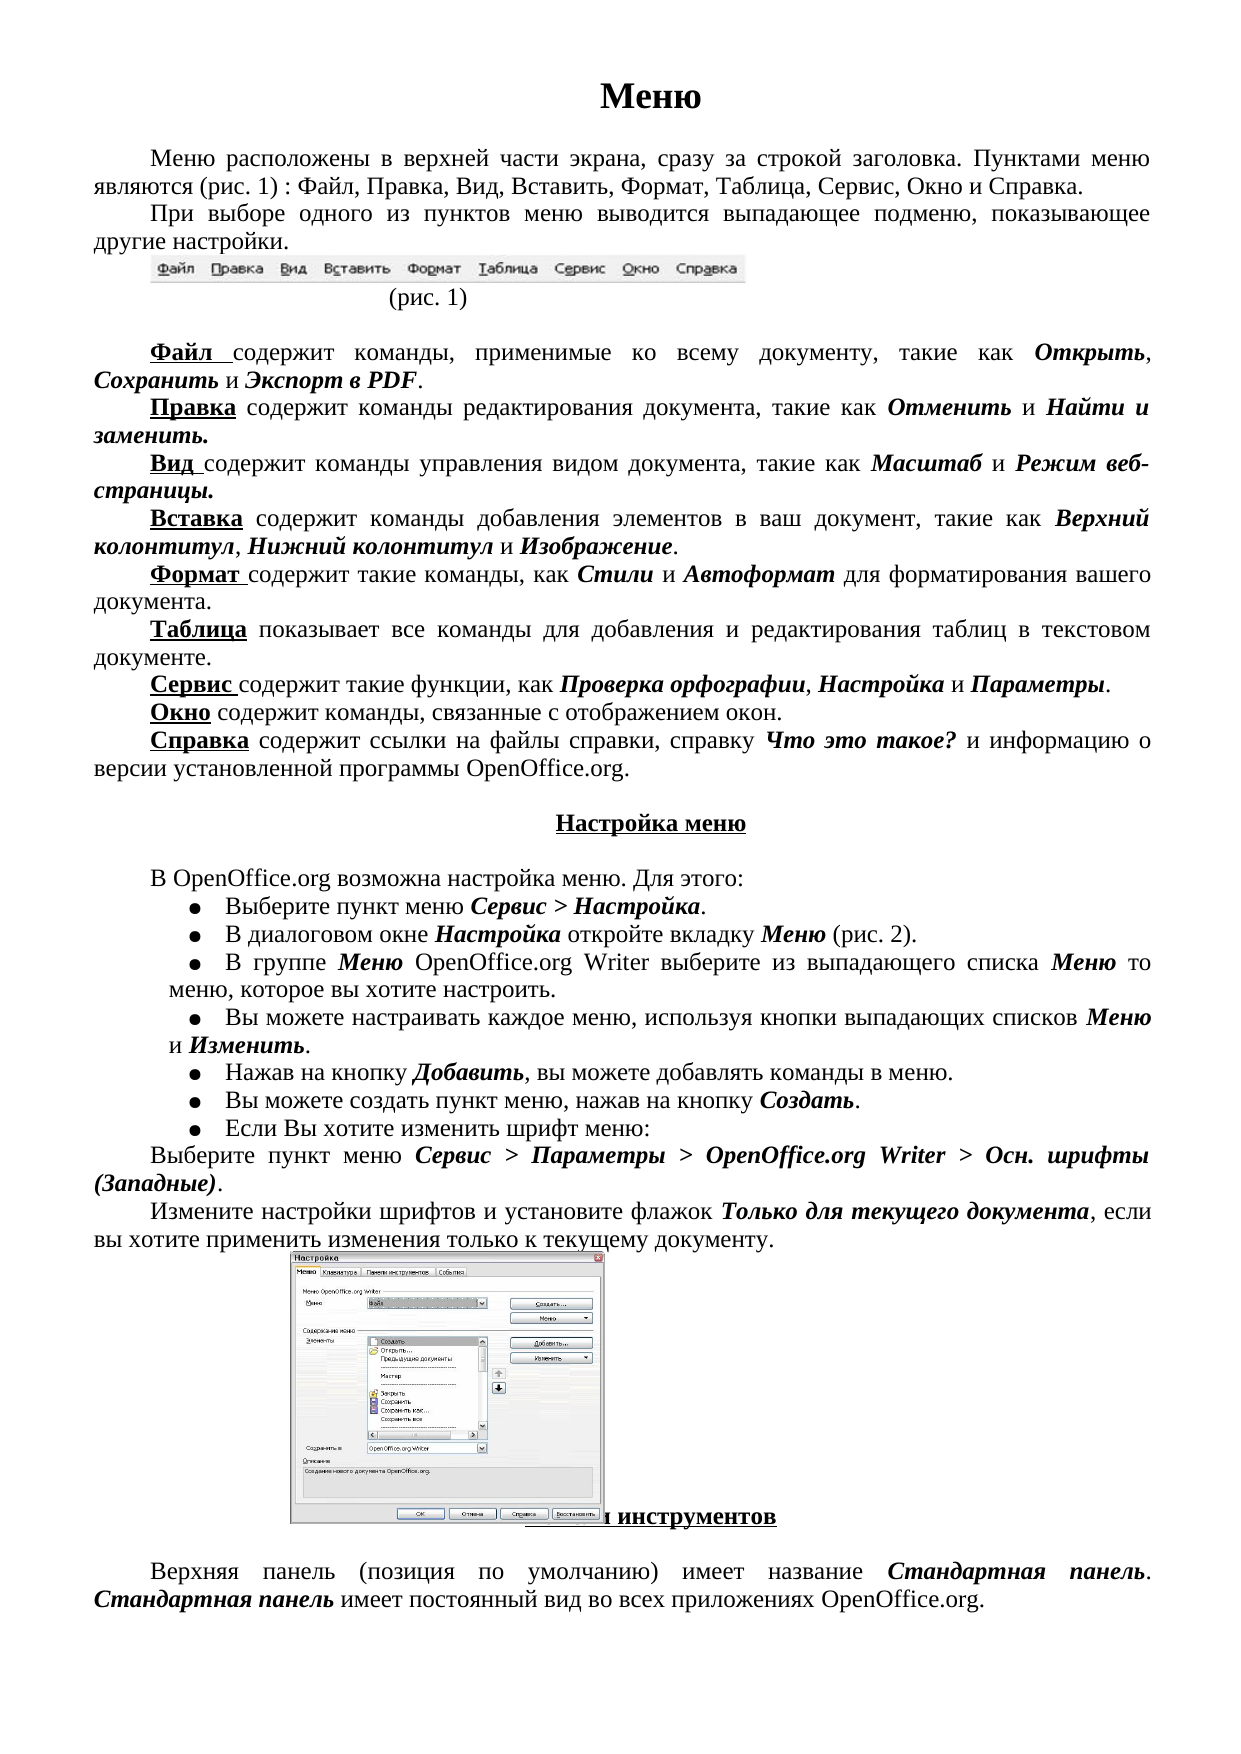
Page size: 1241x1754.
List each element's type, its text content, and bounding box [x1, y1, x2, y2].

text Меню [94, 75, 1152, 116]
text Файл содержит команды, применимые ко всему документу, такие как Открыть, Сохранить и Экспорт в PDF. [94, 338, 1152, 393]
text Сервис содержит такие функции, как Проверка орфографии, Настройка и Параметры. [94, 671, 1152, 698]
text Вид содержит команды управления видом документа, такие как Масштаб и Режим веб-страницы. [94, 449, 1152, 504]
text Формат содержит такие команды, как Стили и Автоформат для форматирования вашего документа. [94, 560, 1152, 615]
text (рис. 2) [605, 1474, 1152, 1502]
list В диалоговом окне Настройка откройте вкладку Меню (рис. 2). [131, 920, 1152, 948]
text При выборе одного из пунктов меню выводится выпадающее подменю, показывающее другие настройки. [94, 199, 1152, 255]
text (рис. 1) [94, 283, 1152, 310]
text Правка содержит команды редактирования документа, такие как Отменить и Найти и заменить. [94, 393, 1152, 449]
list Если Вы хотите изменить шрифт меню: [131, 1114, 1152, 1142]
text Окно содержит команды, связанные с отображением окон. [94, 698, 1152, 726]
text В OpenOffice.org возможна настройка меню. Для этого: [94, 864, 1152, 892]
text Панели инструментов [94, 1502, 1152, 1529]
text (рис. 2) [94, 1474, 290, 1502]
text Меню расположены в верхней части экрана, сразу за строкой заголовка. Пунктами меню являются (рис. 1) : Файл, Правка, Вид, Вставить, Формат, Таблица, Сервис, Окно и Справка. [94, 144, 1152, 199]
list Нажав на кнопку Добавить, вы можете добавлять команды в меню. [131, 1058, 1152, 1086]
text Вставка содержит команды добавления элементов в ваш документ, такие как Верхний колонтитул, Нижний колонтитул и Изображение. [94, 504, 1152, 560]
picture [290, 1251, 605, 1524]
picture [150, 254, 748, 283]
text Таблица показывает все команды для добавления и редактирования таблиц в текстовом документе. [94, 615, 1152, 671]
list Выберите пункт меню Сервис > Настройка. [131, 892, 1152, 920]
text Измените настройки шрифтов и установите флажок Только для текущего документа, если вы хотите применить изменения только к текущему документу. [94, 1197, 1152, 1252]
list В группе Меню OpenOffice.org Writer выберите из выпадающего списка Меню то меню, которое вы хотите настроить. [131, 948, 1152, 1003]
list Вы можете настраивать каждое меню, используя кнопки выпадающих списков Меню и Изменить. [131, 1003, 1152, 1058]
text Выберите пункт меню Сервис > Параметры > OpenOffice.org Writer > Осн. шрифты (Западные). [94, 1142, 1152, 1197]
text Верхняя панель (позиция по умолчанию) имеет название Стандартная панель. Стандартная панель имеет постоянный вид во всех приложениях OpenOffice.org. [94, 1557, 1152, 1613]
text Настройка меню [94, 809, 1152, 837]
list Вы можете создать пункт меню, нажав на кнопку Создать. [131, 1086, 1152, 1114]
text Справка содержит ссылки на файлы справки, справку Что это такое? и информацию о версии установленной программы OpenOffice.org. [94, 726, 1152, 781]
